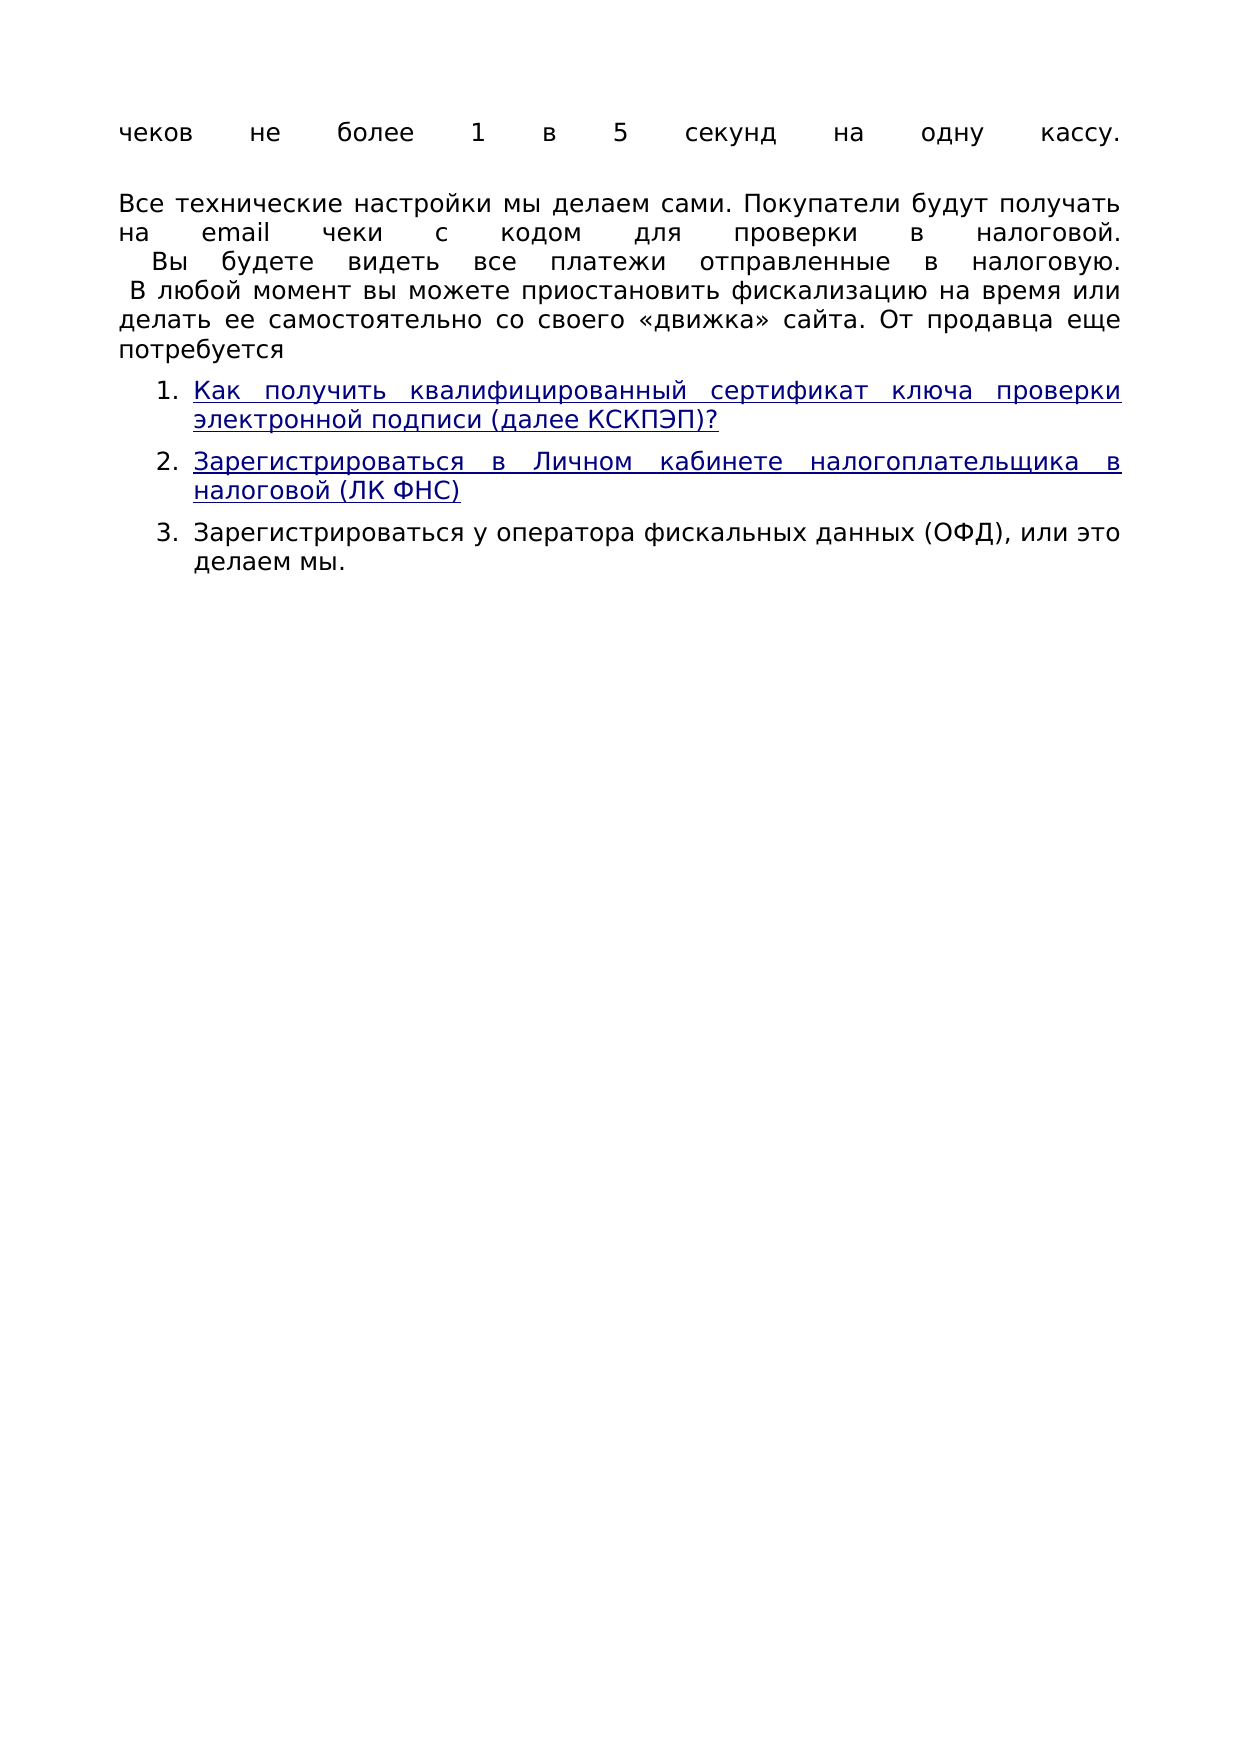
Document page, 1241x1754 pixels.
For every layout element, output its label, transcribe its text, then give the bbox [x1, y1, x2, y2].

list Зарегистрироваться в Личном кабинете налогоплательщика в налоговой (ЛК ФНС) [156, 447, 1122, 506]
list Зарегистрироваться у оператора фискальных данных (ОФД), или это делаем мы. [156, 518, 1122, 576]
text Все технические настройки мы делаем сами. Покупатели будут получать на email чеки с кодом для проверки в налоговой. Вы будете видеть все платежи отправленные в налоговую. В любой момент вы можете приостановить фискализацию на время или делать ее самостоятельно со своего «движка» сайта. От продавца еще потребуется [118, 189, 1122, 364]
list Как получить квалифицированный сертификат ключа проверки электронной подписи (далее КСКПЭП)? [156, 376, 1122, 435]
text чеков не более 1 в 5 секунд на одну кассу. [118, 118, 1122, 176]
